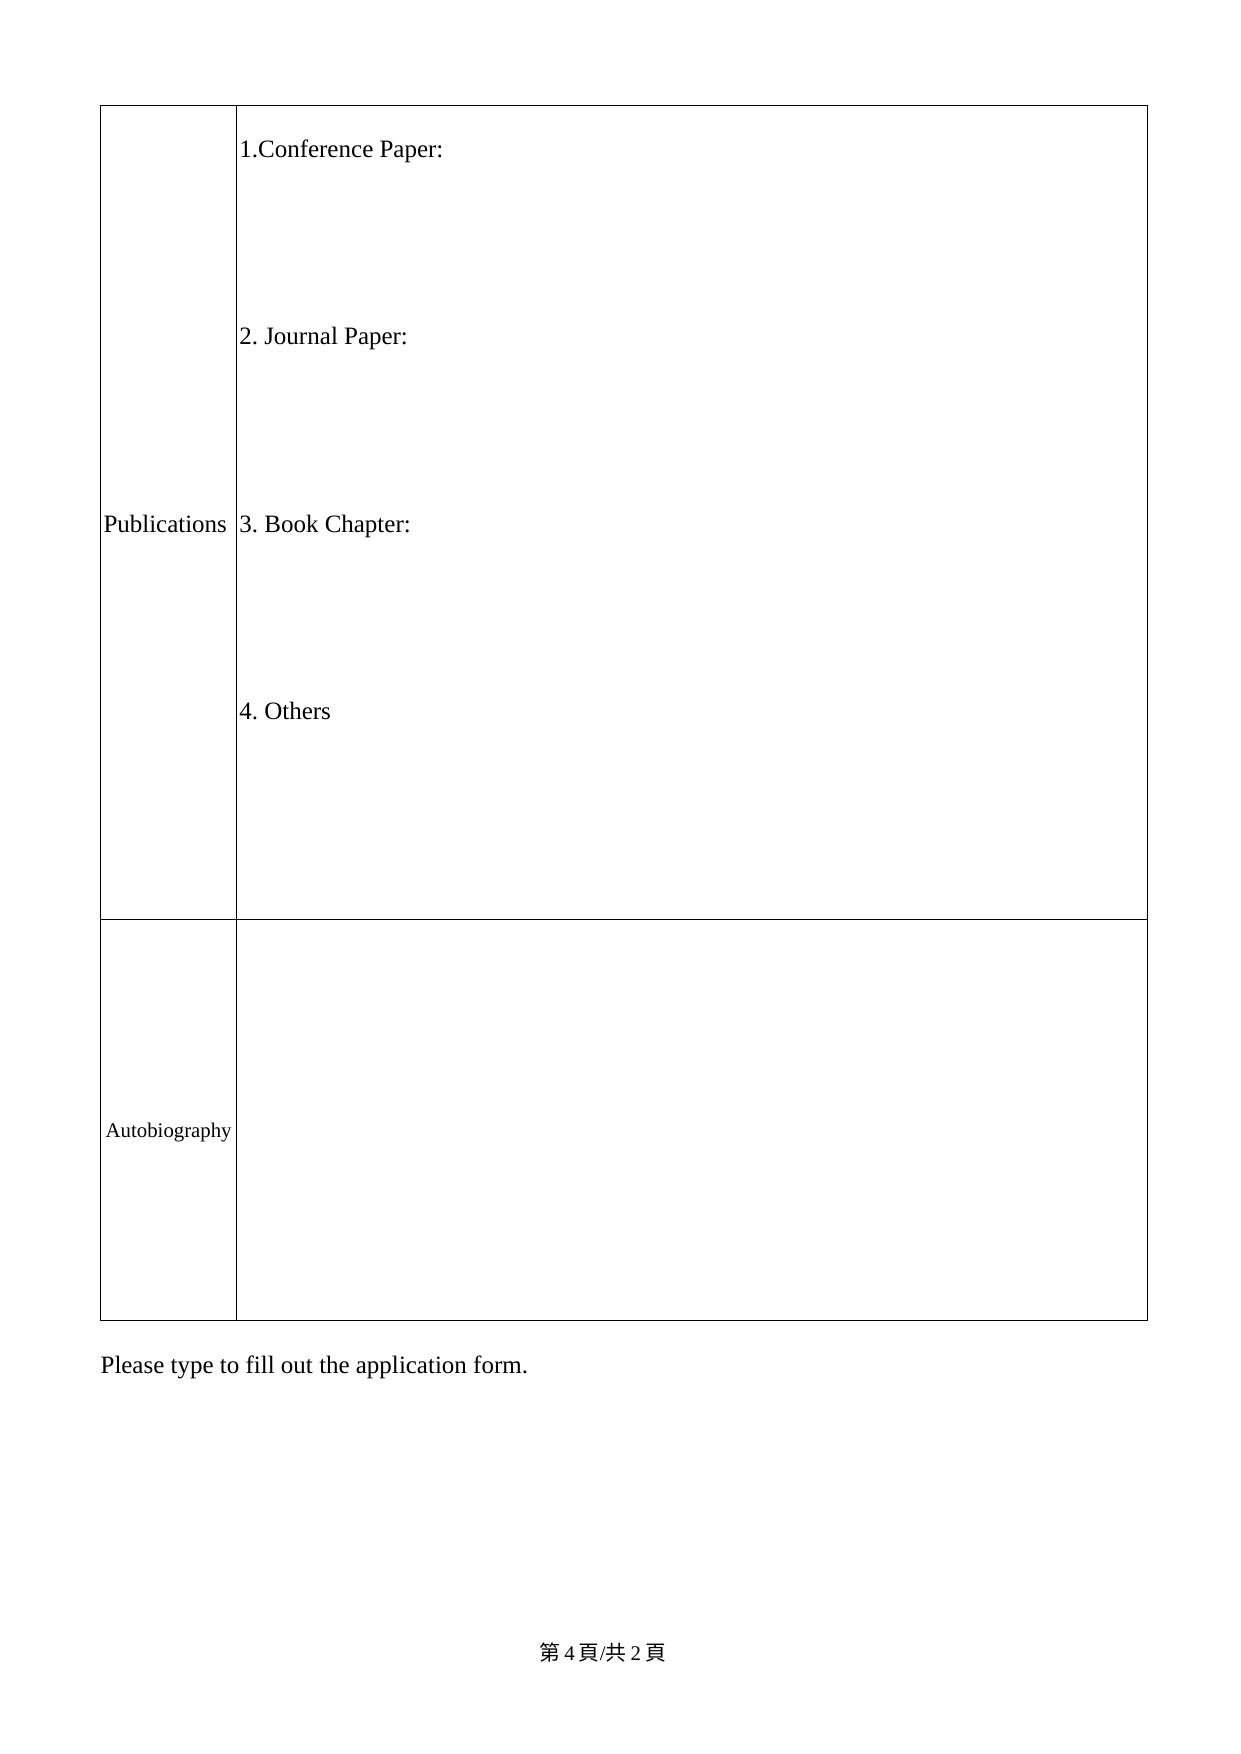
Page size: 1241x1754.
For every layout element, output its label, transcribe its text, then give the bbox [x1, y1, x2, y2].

table_cell [237, 920, 1147, 1320]
table_cell Publications [101, 106, 236, 919]
table_cell Autobiography [101, 920, 236, 1320]
table_cell 1.Conference Paper: 2. Journal Paper: 3. Book Chapter: 4. Others [237, 106, 1147, 919]
text Please type to fill out the application form. [100, 1321, 1104, 1383]
